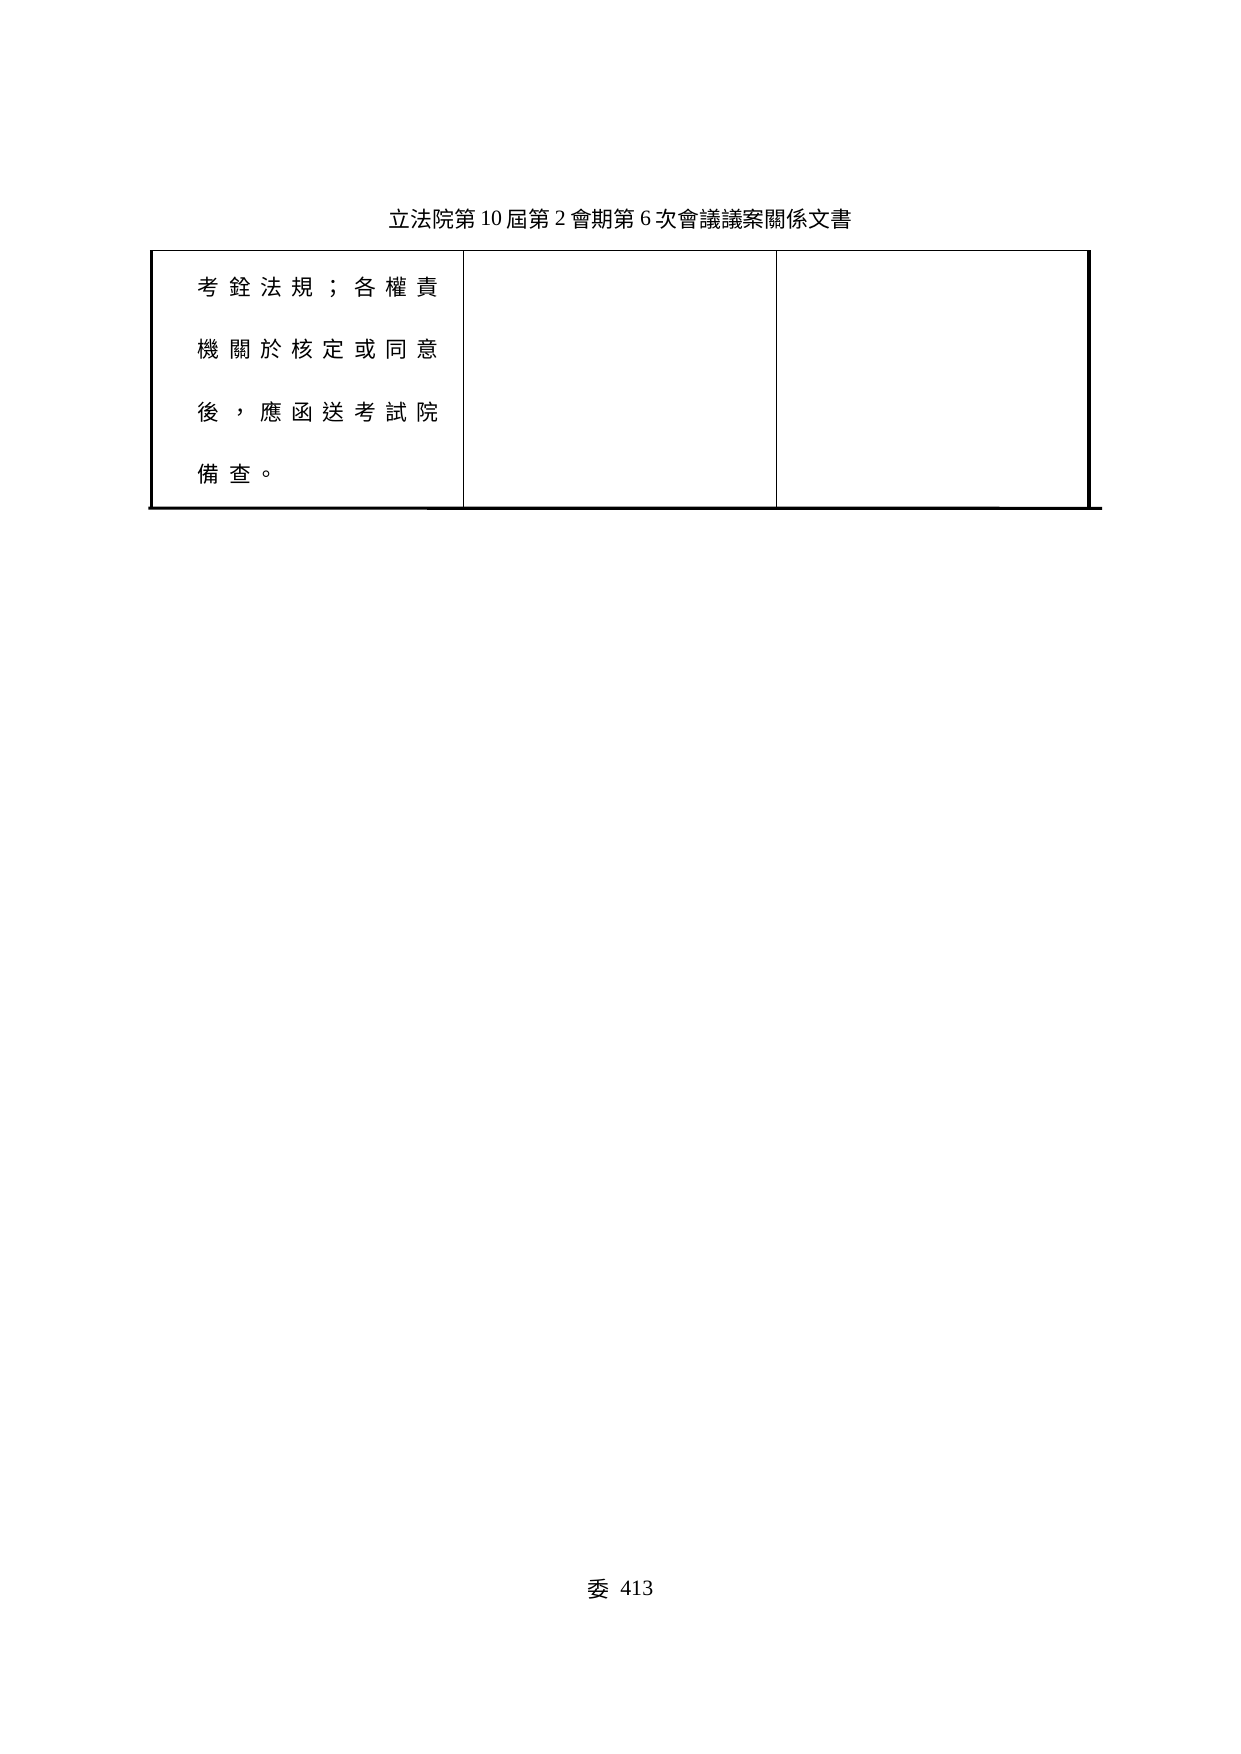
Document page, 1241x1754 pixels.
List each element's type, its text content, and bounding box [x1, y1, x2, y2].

table_cell [464, 251, 776, 506]
table_cell 考銓法規；各權責機關於核定或同意後，應函送考試院備查。 [153, 251, 463, 506]
table_cell [777, 251, 1087, 506]
